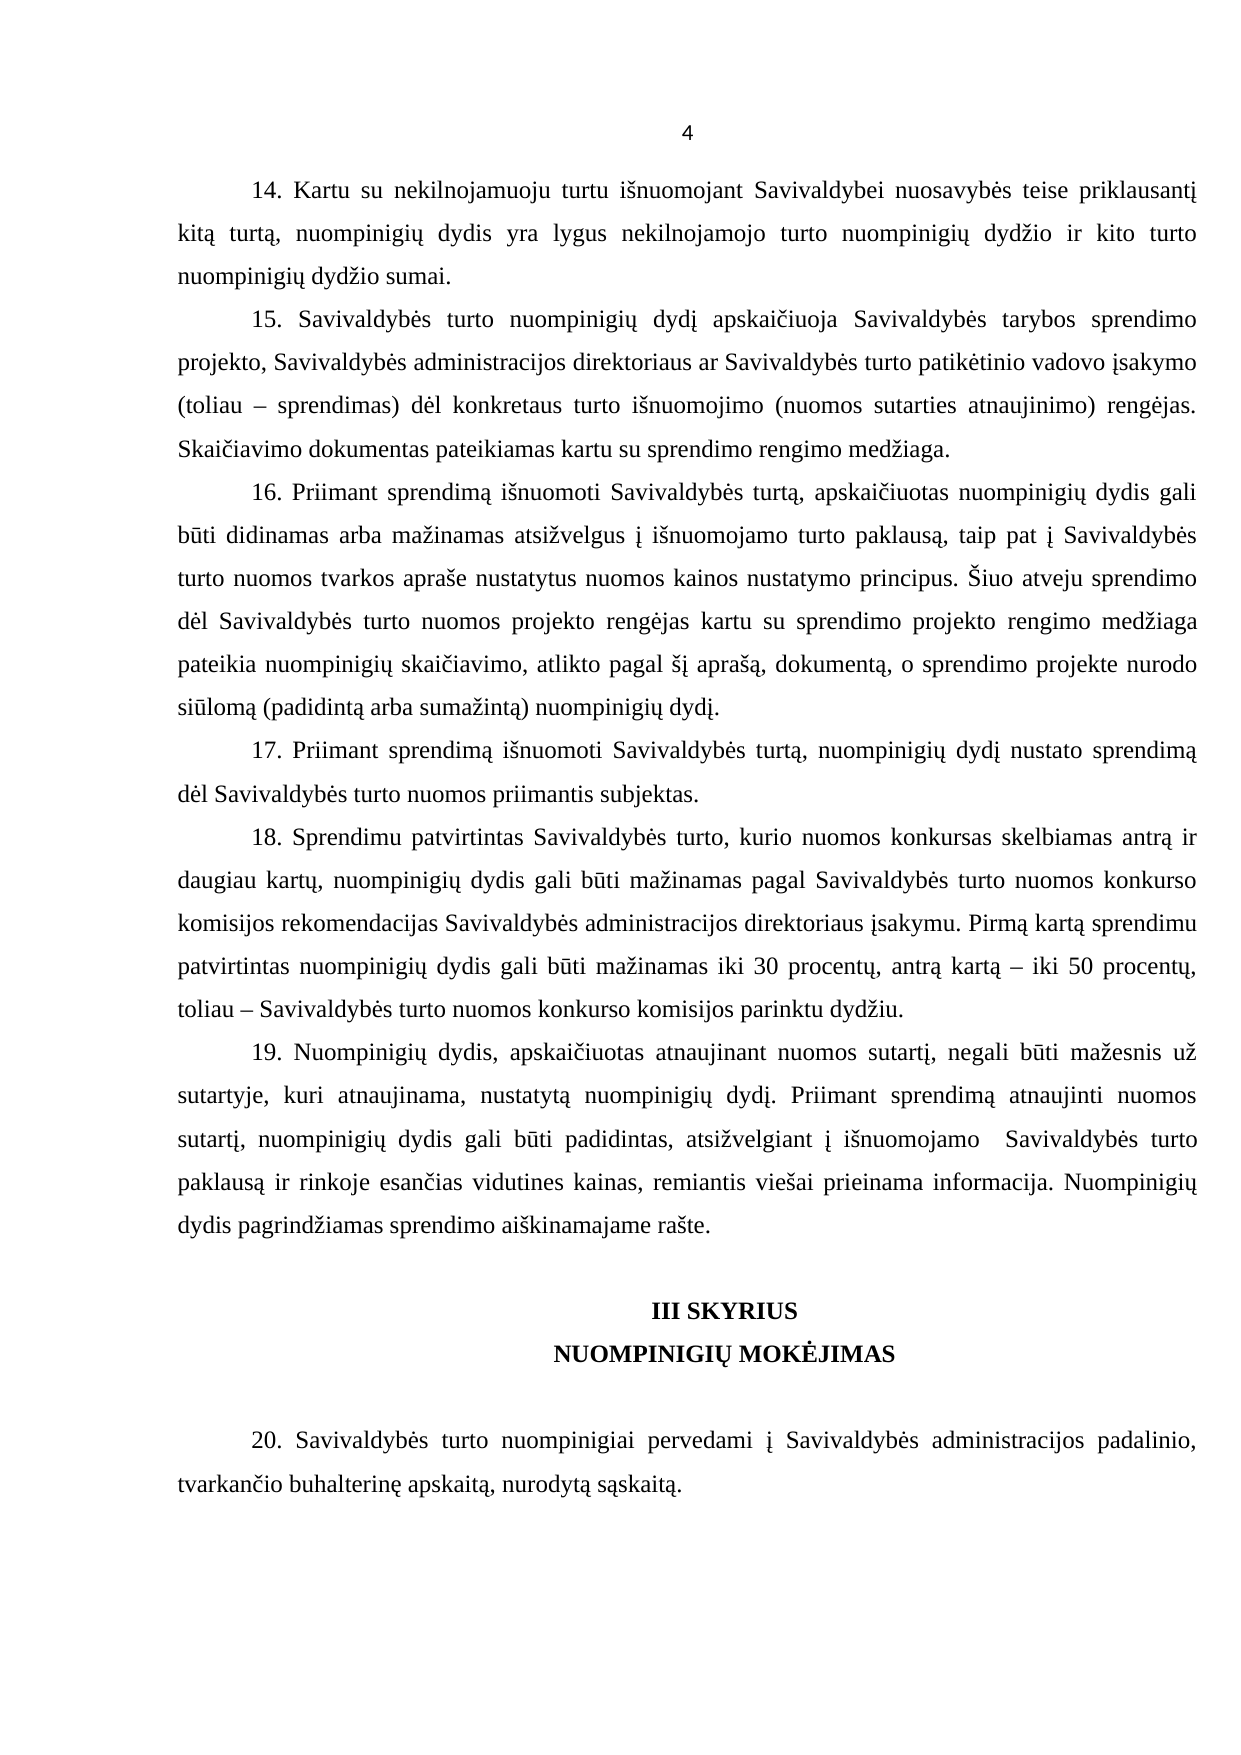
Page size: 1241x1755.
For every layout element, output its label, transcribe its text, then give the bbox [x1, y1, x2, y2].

text 16. Priimant sprendimą išnuomoti Savivaldybės turtą, apskaičiuotas nuompinigių dydis gali būti didinamas arba mažinamas atsižvelgus į išnuomojamo turto paklausą, taip pat į Savivaldybės turto nuomos tvarkos apraše nustatytus nuomos kainos nustatymo principus. Šiuo atveju sprendimo dėl Savivaldybės turto nuomos projekto rengėjas kartu su sprendimo projekto rengimo medžiaga pateikia nuompinigių skaičiavimo, atlikto pagal šį aprašą, dokumentą, o sprendimo projekte nurodo siūlomą (padidintą arba sumažintą) nuompinigių dydį. [177, 477, 1198, 721]
text 20. Savivaldybės turto nuompinigiai pervedami į Savivaldybės administracijos padalinio, tvarkančio buhalterinę apskaitą, nurodytą sąskaitą. [177, 1426, 1198, 1497]
text 18. Sprendimu patvirtintas Savivaldybės turto, kurio nuomos konkursas skelbiamas antrą ir daugiau kartų, nuompinigių dydis gali būti mažinamas pagal Savivaldybės turto nuomos konkurso komisijos rekomendacijas Savivaldybės administracijos direktoriaus įsakymu. Pirmą kartą sprendimu patvirtintas nuompinigių dydis gali būti mažinamas iki 30 procentų, antrą kartą – iki 50 procentų, toliau – Savivaldybės turto nuomos konkurso komisijos parinktu dydžiu. [177, 822, 1198, 1023]
text 14. Kartu su nekilnojamuoju turtu išnuomojant Savivaldybei nuosavybės teise priklausantį kitą turtą, nuompinigių dydis yra lygus nekilnojamojo turto nuompinigių dydžio ir kito turto nuompinigių dydžio sumai. [177, 175, 1198, 290]
text 17. Priimant sprendimą išnuomoti Savivaldybės turtą, nuompinigių dydį nustato sprendimą dėl Savivaldybės turto nuomos priimantis subjektas. [177, 736, 1198, 807]
text NUOMPINIGIŲ MOKĖJIMAS [177, 1339, 1198, 1368]
text 15. Savivaldybės turto nuompinigių dydį apskaičiuoja Savivaldybės tarybos sprendimo projekto, Savivaldybės administracijos direktoriaus ar Savivaldybės turto patikėtinio vadovo įsakymo (toliau – sprendimas) dėl konkretaus turto išnuomojimo (nuomos sutarties atnaujinimo) rengėjas. Skaičiavimo dokumentas pateikiamas kartu su sprendimo rengimo medžiaga. [177, 304, 1198, 462]
text III SKYRIUS [177, 1296, 1198, 1325]
text 19. Nuompinigių dydis, apskaičiuotas atnaujinant nuomos sutartį, negali būti mažesnis už sutartyje, kuri atnaujinama, nustatytą nuompinigių dydį. Priimant sprendimą atnaujinti nuomos sutartį, nuompinigių dydis gali būti padidintas, atsižvelgiant į išnuomojamo Savivaldybės turto paklausą ir rinkoje esančias vidutines kainas, remiantis viešai prieinama informacija. Nuompinigių dydis pagrindžiamas sprendimo aiškinamajame rašte. [177, 1037, 1198, 1239]
